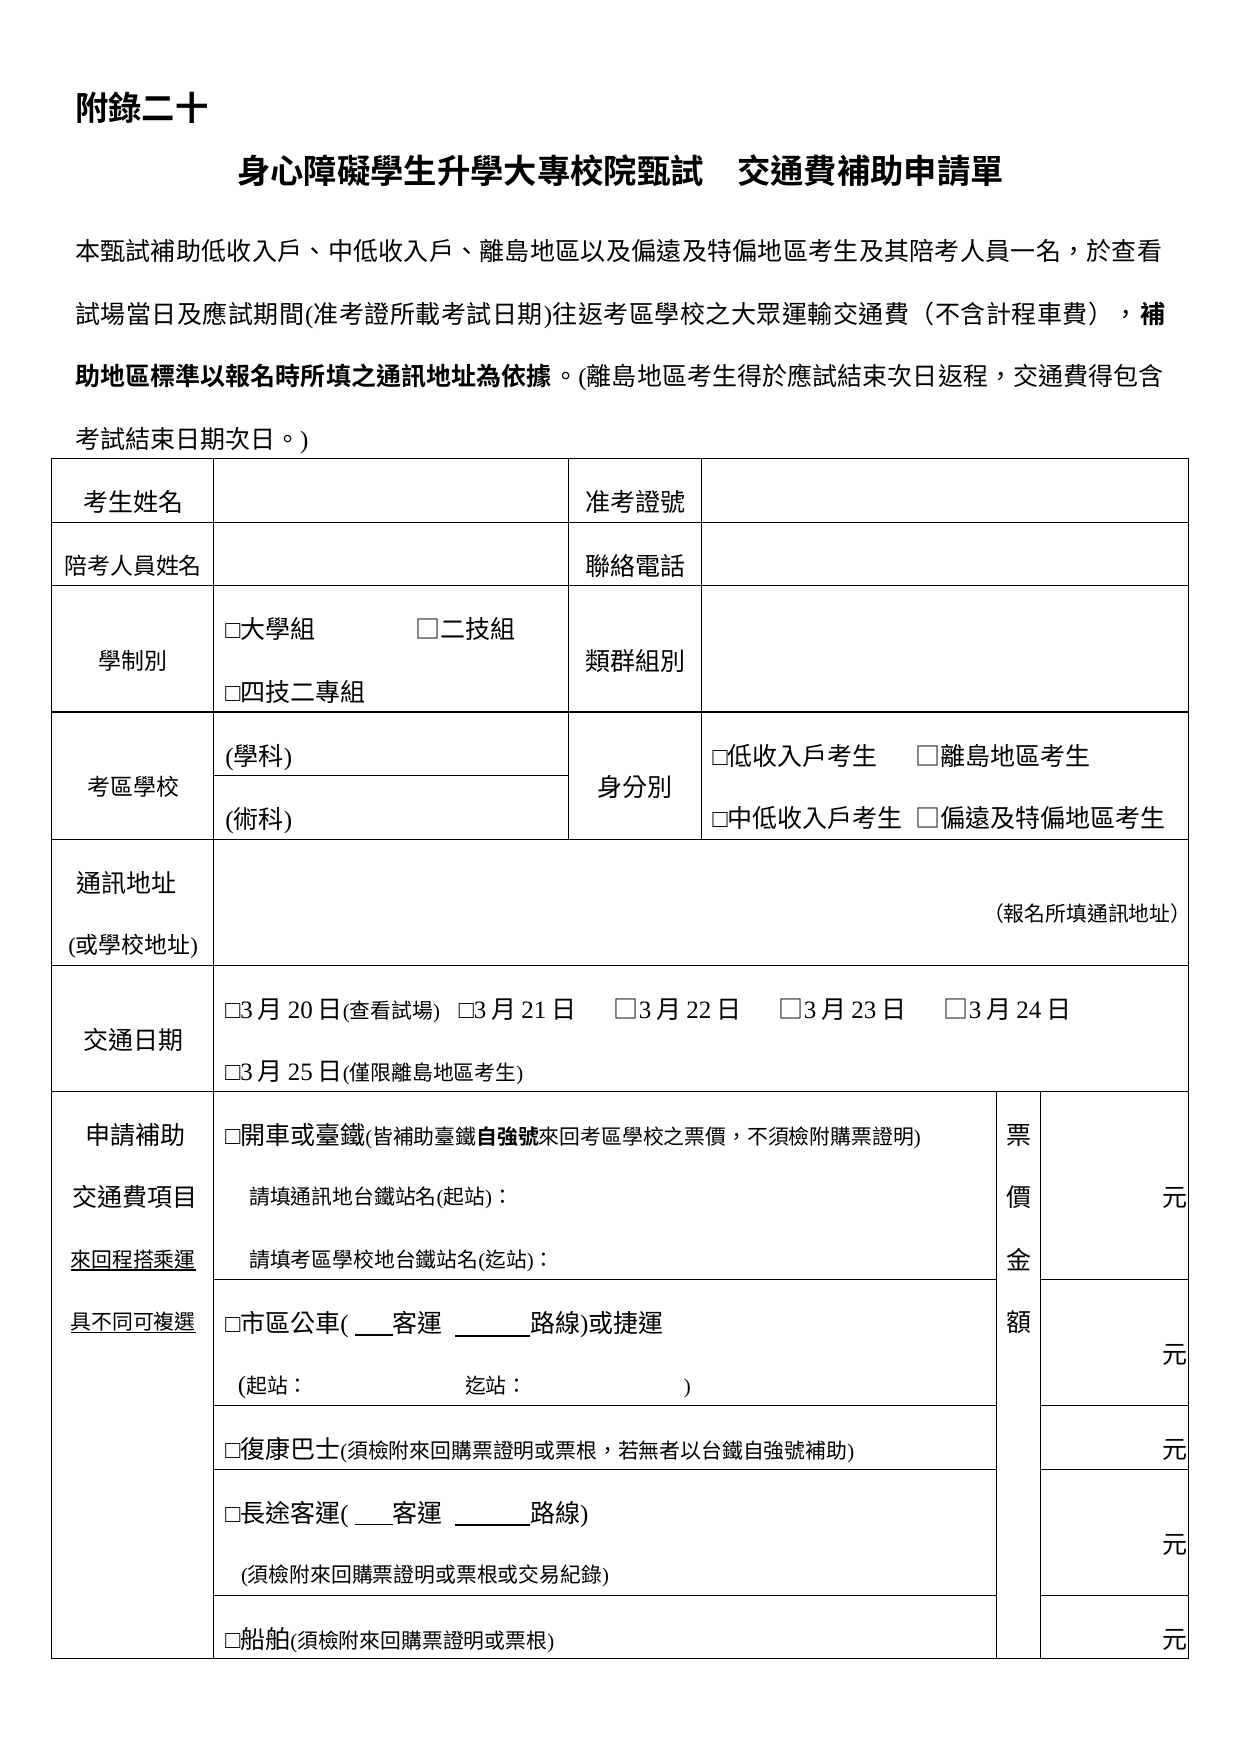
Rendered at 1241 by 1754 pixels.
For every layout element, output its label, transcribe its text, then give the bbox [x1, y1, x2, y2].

table_cell (學科) [214, 713, 568, 775]
table_cell 學制別 [52, 586, 213, 711]
table_cell （報名所填通訊地址） [214, 840, 1188, 964]
table_cell 元 [1041, 1406, 1188, 1469]
table_header 考生姓名 [52, 459, 213, 522]
table_cell 交通日期 [52, 966, 213, 1091]
table_cell □低收入戶考生 □離島地區考生 □中低收入戶考生 □偏遠及特偏地區考生 [702, 713, 1188, 838]
text 本甄試補助低收入戶、中低收入戶、離島地區以及偏遠及特偏地區考生及其陪考人員一名，於查看試場當日及應試期間(准考證所載考試日期)往返考區學校之大眾運輸交通費（不含計程車費），補助地區標準以報名時所填之通訊地址為依據。(離島地區考生得於應試結束次日返程，交通費得包含考試結束日期次日。) [75, 208, 1165, 458]
table_header 准考證號 [569, 459, 701, 522]
table_header [214, 459, 568, 522]
table_cell □開車或臺鐵(皆補助臺鐵自強號來回考區學校之票價，不須檢附購票證明) 請填通訊地台鐵站名(起站)： 請填考區學校地台鐵站名(迄站)： [214, 1092, 996, 1279]
table_cell 通訊地址 (或學校地址) [52, 840, 213, 964]
table_cell (術科) [214, 776, 568, 838]
table_cell 身分別 [569, 713, 701, 838]
table_cell [214, 523, 568, 585]
table_cell [702, 523, 1188, 585]
table_cell □市區公車( 客運 路線)或捷運 (起站： 迄站： ) [214, 1280, 996, 1405]
table_cell 票 價 金 額 [997, 1092, 1040, 1658]
table_cell 類群組別 [569, 586, 701, 711]
table_cell 申請補助 交通費項目 來回程搭乘運具不同可複選 [52, 1092, 213, 1658]
subtitle 身心障礙學生升學大專校院甄試 交通費補助申請單 [75, 127, 1165, 189]
table_cell 元 [1041, 1596, 1188, 1658]
table_cell □復康巴士(須檢附來回購票證明或票根，若無者以台鐵自強號補助) [214, 1406, 996, 1469]
table_cell □3月20日(查看試場) □3月21日 □3月22日 □3月23日 □3月24日 □3月25日(僅限離島地區考生) [214, 966, 1188, 1091]
table_header [702, 459, 1188, 522]
table_cell 元 [1041, 1092, 1188, 1279]
table_cell 考區學校 [52, 713, 213, 838]
table_cell □大學組 □二技組 □四技二專組 [214, 586, 568, 711]
table_cell [702, 586, 1188, 711]
subtitle 附錄二十 [75, 64, 1165, 127]
table_cell 元 [1041, 1280, 1188, 1405]
table_cell 陪考人員姓名 [52, 523, 213, 585]
table_cell 元 [1041, 1470, 1188, 1595]
table_cell 聯絡電話 [569, 523, 701, 585]
table_cell □長途客運( 客運 路線) (須檢附來回購票證明或票根或交易紀錄) [214, 1470, 996, 1595]
table_cell □船舶(須檢附來回購票證明或票根) [214, 1596, 996, 1658]
